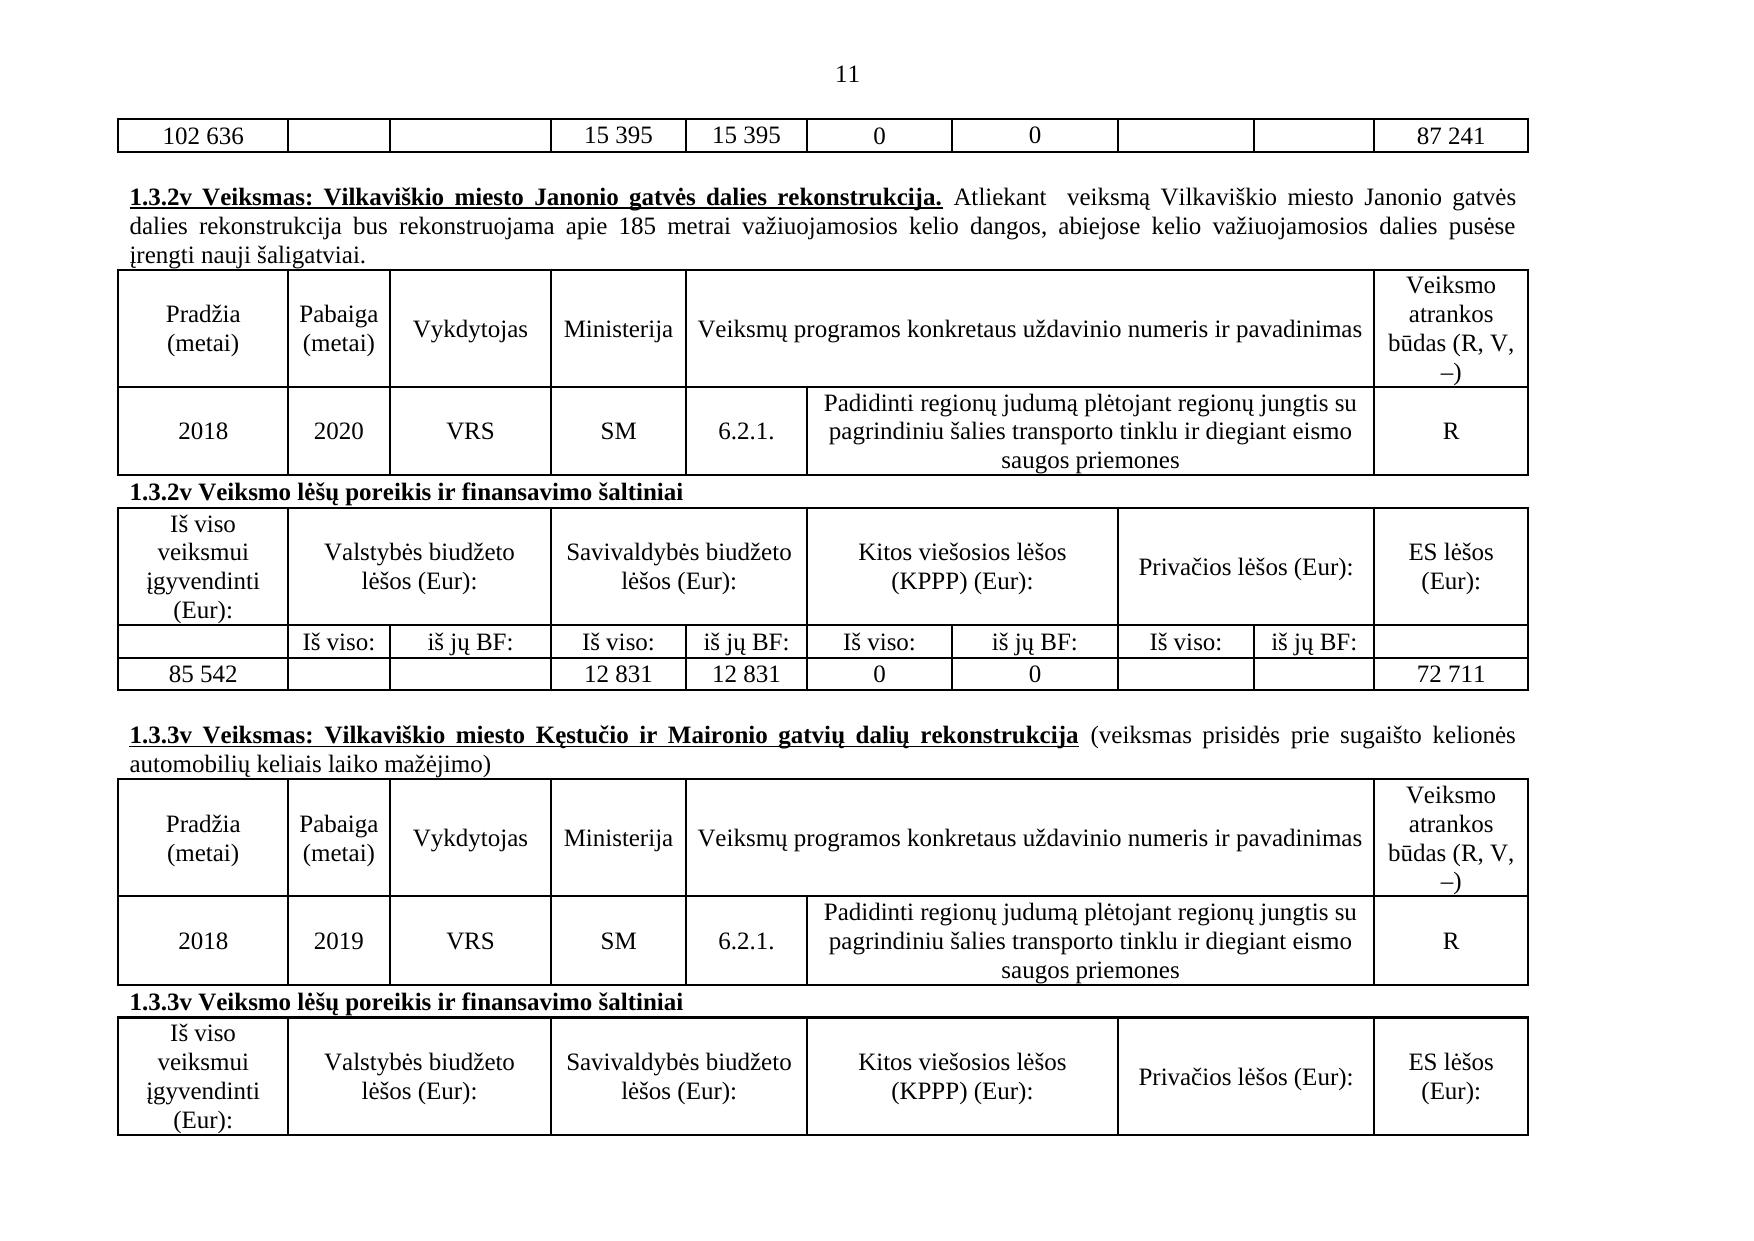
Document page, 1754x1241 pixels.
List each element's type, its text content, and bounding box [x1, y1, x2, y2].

table_cell [1081, 691, 1163, 721]
table_cell Veiksmo atrankos būdas (R, V, –) [1375, 780, 1527, 895]
table_cell 1.3.3v Veiksmo lėšų poreikis ir finansavimo šaltiniai [118, 986, 1528, 1016]
table_cell [1163, 691, 1249, 721]
table_cell 2018 [119, 388, 287, 474]
table_cell [830, 691, 916, 721]
table_cell Veiksmo atrankos būdas (R, V, –) [1375, 271, 1527, 386]
table_cell [289, 659, 389, 689]
table_cell [1434, 151, 1530, 182]
table_cell [1553, 151, 1577, 182]
table_cell 0 [953, 120, 1117, 151]
table_cell [1530, 151, 1553, 182]
table_cell Kitos viešosios lėšos (KPPP) (Eur): [808, 1019, 1117, 1133]
table_cell Pabaiga (metai) [289, 271, 389, 386]
table_cell R [1375, 897, 1527, 983]
table_cell [1553, 182, 1577, 268]
table_cell 102 636 [119, 120, 287, 151]
table_cell ES lėšos (Eur): [1375, 1019, 1527, 1133]
table_cell [996, 153, 1081, 182]
table_cell 2018 [119, 897, 287, 983]
table_cell [1163, 153, 1249, 182]
table_cell Ministerija [552, 780, 685, 895]
table_cell 15 395 [552, 120, 685, 151]
table_cell [118, 691, 221, 721]
table_cell [1530, 118, 1553, 151]
table_cell [469, 691, 566, 721]
table_cell [1530, 721, 1553, 778]
table_cell [1553, 721, 1577, 778]
table_cell [1530, 657, 1553, 689]
table_cell [1255, 659, 1373, 689]
table_cell Iš viso: [552, 626, 685, 657]
table_cell 1.3.3v Veiksmas: Vilkaviškio miesto Kęstučio ir Maironio gatvių dalių rekonstrukcija (veiksmas prisidės prie sugaišto kelionės automobilių keliais laiko mažėjimo) [118, 721, 1528, 778]
table_cell [996, 691, 1081, 721]
table_cell [391, 120, 550, 151]
table_cell Valstybės biudžeto lėšos (Eur): [289, 509, 550, 624]
table_cell Ministerija [552, 271, 685, 386]
table_cell [916, 153, 996, 182]
table_cell [1119, 659, 1253, 689]
table_cell Savivaldybės biudžeto lėšos (Eur): [552, 509, 806, 624]
table_cell [1530, 984, 1553, 1016]
table_cell [1081, 153, 1163, 182]
table_cell [1530, 689, 1553, 721]
table_cell Padidinti regionų judumą plėtojant regionų jungtis su pagrindiniu šalies transporto tinklu ir diegiant eismo saugos priemones [808, 388, 1373, 474]
table_cell [1530, 895, 1553, 983]
table_cell [1530, 474, 1553, 507]
table_cell Pabaiga (metai) [289, 780, 389, 895]
table_cell [1553, 507, 1577, 624]
table_cell [1553, 689, 1577, 721]
table_cell [700, 153, 807, 182]
table_cell VRS [391, 897, 550, 983]
table_cell 6.2.1. [687, 897, 806, 983]
table_cell [1330, 153, 1411, 182]
table_cell 1.3.2v Veiksmo lėšų poreikis ir finansavimo šaltiniai [118, 476, 1528, 507]
table_cell 72 711 [1375, 659, 1527, 689]
table_cell 1.3.2v Veiksmas: Vilkaviškio miesto Janonio gatvės dalies rekonstrukcija. Atliekant veiksmą Vilkaviškio miesto Janonio gatvės dalies rekonstrukcija bus rekonstruojama apie 185 metrai važiuojamosios kelio dangos, abiejose kelio važiuojamosios dalies pusėse įrengti nauji šaligatviai. [118, 182, 1528, 268]
table_cell 2019 [289, 897, 389, 983]
table_cell 87 241 [1375, 120, 1527, 151]
table_cell [1553, 657, 1577, 689]
table_cell [1553, 895, 1577, 983]
table_cell 15 395 [687, 120, 806, 151]
table_cell Padidinti regionų judumą plėtojant regionų jungtis su pagrindiniu šalies transporto tinklu ir diegiant eismo saugos priemones [808, 897, 1373, 983]
table_cell [1434, 689, 1530, 721]
table_cell [1119, 120, 1253, 151]
table_cell [916, 691, 996, 721]
table_cell Kitos viešosios lėšos (KPPP) (Eur): [808, 509, 1117, 624]
table_cell [1530, 182, 1553, 268]
table_cell [667, 691, 700, 721]
table_cell Iš viso veiksmui įgyvendinti (Eur): [119, 1019, 287, 1133]
table_cell [1255, 120, 1373, 151]
table_cell 0 [808, 659, 951, 689]
table_cell Iš viso: [289, 626, 389, 657]
table_cell [1530, 1016, 1553, 1133]
table_cell [1530, 778, 1553, 895]
table_cell Iš viso: [1119, 626, 1253, 657]
table_cell [566, 691, 667, 721]
table_cell Privačios lėšos (Eur): [1119, 509, 1373, 624]
table_cell SM [552, 897, 685, 983]
table_cell Veiksmų programos konkretaus uždavinio numeris ir pavadinimas [687, 271, 1373, 386]
table_cell [1530, 269, 1553, 386]
table_cell [1530, 386, 1553, 474]
table_cell [247, 691, 351, 721]
table_cell iš jų BF: [687, 626, 806, 657]
table_cell [1411, 691, 1433, 721]
table_cell Pradžia (metai) [119, 271, 287, 386]
table_cell VRS [391, 388, 550, 474]
table_cell Privačios lėšos (Eur): [1119, 1019, 1373, 1133]
table_cell [289, 120, 389, 151]
table_cell [1330, 691, 1411, 721]
table_cell [700, 691, 807, 721]
table_cell iš jų BF: [391, 626, 550, 657]
table_cell [1249, 153, 1330, 182]
table_cell [667, 153, 700, 182]
table_cell ES lėšos (Eur): [1375, 509, 1527, 624]
table_cell [830, 153, 916, 182]
table_cell [807, 691, 830, 721]
table_cell [1411, 153, 1433, 182]
table_cell SM [552, 388, 685, 474]
table_cell [1553, 269, 1577, 386]
table_cell [221, 691, 247, 721]
table_cell [807, 153, 830, 182]
table_cell Vykdytojas [391, 271, 550, 386]
table_cell [1553, 474, 1577, 507]
table_cell iš jų BF: [1255, 626, 1373, 657]
table_cell Iš viso: [808, 626, 951, 657]
table_cell [119, 626, 287, 657]
table_cell [469, 153, 566, 182]
table_cell [1553, 778, 1577, 895]
table_cell 6.2.1. [687, 388, 806, 474]
table_cell Savivaldybės biudžeto lėšos (Eur): [552, 1019, 806, 1133]
table_cell R [1375, 388, 1527, 474]
table_cell [391, 659, 550, 689]
table_cell Iš viso veiksmui įgyvendinti (Eur): [119, 509, 287, 624]
table_cell Valstybės biudžeto lėšos (Eur): [289, 1019, 550, 1133]
table_cell 0 [808, 120, 951, 151]
table_cell [1553, 1016, 1577, 1133]
table_cell Pradžia (metai) [119, 780, 287, 895]
table_cell [118, 153, 221, 182]
table_cell [221, 153, 247, 182]
table_cell 12 831 [687, 659, 806, 689]
table_cell [1553, 118, 1577, 151]
table_cell [1553, 624, 1577, 657]
table_cell Veiksmų programos konkretaus uždavinio numeris ir pavadinimas [687, 780, 1373, 895]
table_cell [374, 691, 468, 721]
table_cell 2020 [289, 388, 389, 474]
table_cell [247, 153, 351, 182]
table_cell [1375, 626, 1527, 657]
table_cell [566, 153, 667, 182]
table_cell 12 831 [552, 659, 685, 689]
table_cell 0 [953, 659, 1117, 689]
table_cell [1249, 691, 1330, 721]
table_cell [1530, 507, 1553, 624]
table_cell 85 542 [119, 659, 287, 689]
table_cell [374, 153, 468, 182]
table_cell [351, 153, 374, 182]
table_cell [1553, 984, 1577, 1016]
table_cell iš jų BF: [953, 626, 1117, 657]
table_cell Vykdytojas [391, 780, 550, 895]
table_cell [1553, 386, 1577, 474]
table_cell [1530, 624, 1553, 657]
table_cell [351, 691, 374, 721]
